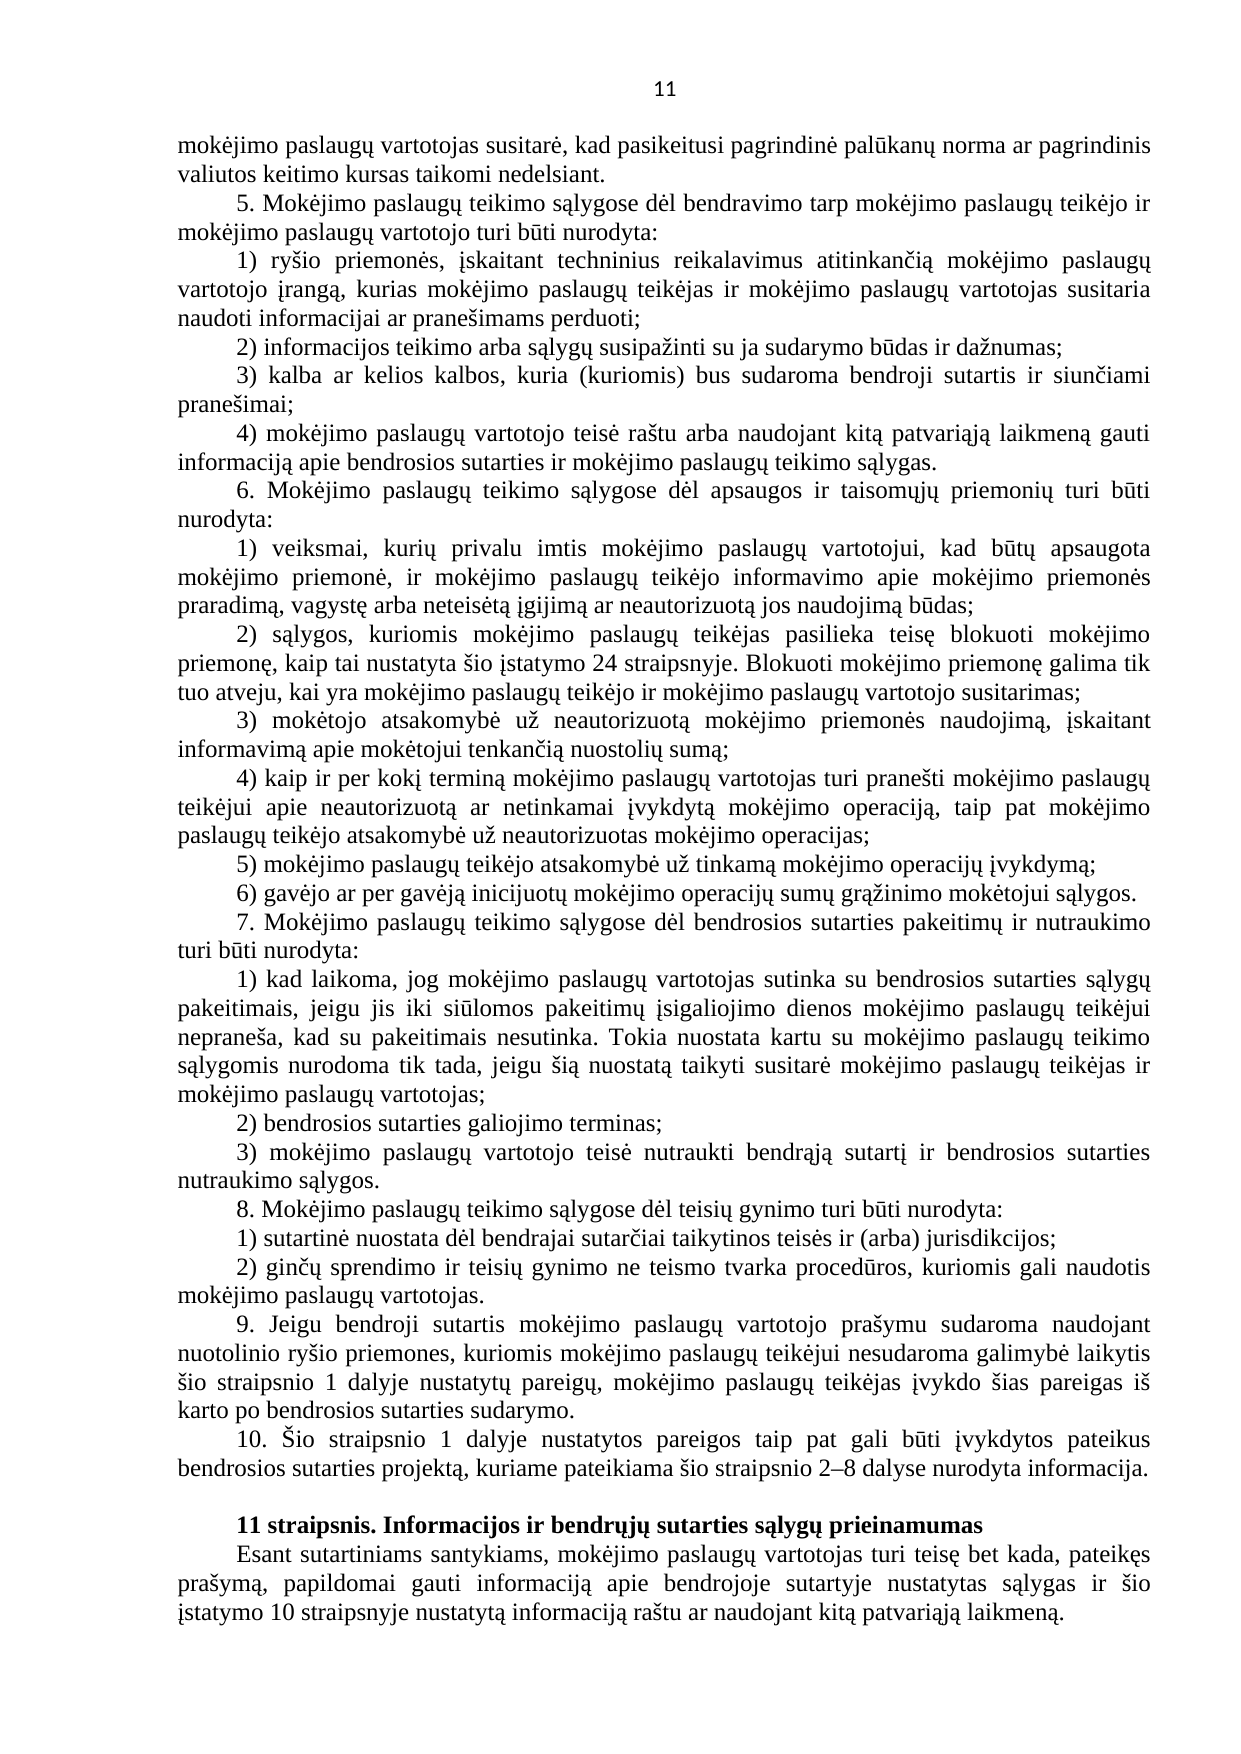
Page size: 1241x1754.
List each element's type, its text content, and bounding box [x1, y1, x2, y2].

text 2) sąlygos, kuriomis mokėjimo paslaugų teikėjas pasilieka teisę blokuoti mokėjimo priemonę, kaip tai nustatyta šio įstatymo 24 straipsnyje. Blokuoti mokėjimo priemonę galima tik tuo atveju, kai yra mokėjimo paslaugų teikėjo ir mokėjimo paslaugų vartotojo susitarimas; [177, 619, 1152, 706]
text 5. Mokėjimo paslaugų teikimo sąlygose dėl bendravimo tarp mokėjimo paslaugų teikėjo ir mokėjimo paslaugų vartotojo turi būti nurodyta: [177, 188, 1152, 246]
text 3) mokėtojo atsakomybė už neautorizuotą mokėjimo priemonės naudojimą, įskaitant informavimą apie mokėtojui tenkančią nuostolių sumą; [177, 706, 1152, 763]
text mokėjimo paslaugų vartotojas susitarė, kad pasikeitusi pagrindinė palūkanų norma ar pagrindinis valiutos keitimo kursas taikomi nedelsiant. [177, 131, 1152, 188]
text 1) sutartinė nuostata dėl bendrajai sutarčiai taikytinos teisės ir (arba) jurisdikcijos; [177, 1223, 1152, 1252]
text 5) mokėjimo paslaugų teikėjo atsakomybė už tinkamą mokėjimo operacijų įvykdymą; [177, 849, 1152, 878]
text 4) kaip ir per kokį terminą mokėjimo paslaugų vartotojas turi pranešti mokėjimo paslaugų teikėjui apie neautorizuotą ar netinkamai įvykdytą mokėjimo operaciją, taip pat mokėjimo paslaugų teikėjo atsakomybė už neautorizuotas mokėjimo operacijas; [177, 763, 1152, 849]
text 3) kalba ar kelios kalbos, kuria (kuriomis) bus sudaroma bendroji sutartis ir siunčiami pranešimai; [177, 361, 1152, 418]
text Esant sutartiniams santykiams, mokėjimo paslaugų vartotojas turi teisę bet kada, pateikęs prašymą, papildomai gauti informaciją apie bendrojoje sutartyje nustatytas sąlygas ir šio įstatymo 10 straipsnyje nustatytą informaciją raštu ar naudojant kitą patvariąją laikmeną. [177, 1539, 1152, 1626]
text 9. Jeigu bendroji sutartis mokėjimo paslaugų vartotojo prašymu sudaroma naudojant nuotolinio ryšio priemones, kuriomis mokėjimo paslaugų teikėjui nesudaroma galimybė laikytis šio straipsnio 1 dalyje nustatytų pareigų, mokėjimo paslaugų teikėjas įvykdo šias pareigas iš karto po bendrosios sutarties sudarymo. [177, 1309, 1152, 1424]
text 11 straipsnis. Informacijos ir bendrųjų sutarties sąlygų prieinamumas [177, 1511, 1152, 1539]
text 1) veiksmai, kurių privalu imtis mokėjimo paslaugų vartotojui, kad būtų apsaugota mokėjimo priemonė, ir mokėjimo paslaugų teikėjo informavimo apie mokėjimo priemonės praradimą, vagystę arba neteisėtą įgijimą ar neautorizuotą jos naudojimą būdas; [177, 533, 1152, 619]
text 6. Mokėjimo paslaugų teikimo sąlygose dėl apsaugos ir taisomųjų priemonių turi būti nurodyta: [177, 476, 1152, 533]
text 1) kad laikoma, jog mokėjimo paslaugų vartotojas sutinka su bendrosios sutarties sąlygų pakeitimais, jeigu jis iki siūlomos pakeitimų įsigaliojimo dienos mokėjimo paslaugų teikėjui nepraneša, kad su pakeitimais nesutinka. Tokia nuostata kartu su mokėjimo paslaugų teikimo sąlygomis nurodoma tik tada, jeigu šią nuostatą taikyti susitarė mokėjimo paslaugų teikėjas ir mokėjimo paslaugų vartotojas; [177, 964, 1152, 1108]
text 8. Mokėjimo paslaugų teikimo sąlygose dėl teisių gynimo turi būti nurodyta: [177, 1194, 1152, 1223]
text 3) mokėjimo paslaugų vartotojo teisė nutraukti bendrąją sutartį ir bendrosios sutarties nutraukimo sąlygos. [177, 1137, 1152, 1194]
text 2) bendrosios sutarties galiojimo terminas; [177, 1108, 1152, 1137]
text 2) ginčų sprendimo ir teisių gynimo ne teismo tvarka procedūros, kuriomis gali naudotis mokėjimo paslaugų vartotojas. [177, 1252, 1152, 1309]
text 6) gavėjo ar per gavėją inicijuotų mokėjimo operacijų sumų grąžinimo mokėtojui sąlygos. [177, 878, 1152, 907]
text 10. Šio straipsnio 1 dalyje nustatytos pareigos taip pat gali būti įvykdytos pateikus bendrosios sutarties projektą, kuriame pateikiama šio straipsnio 2–8 dalyse nurodyta informacija. [177, 1424, 1152, 1482]
text 4) mokėjimo paslaugų vartotojo teisė raštu arba naudojant kitą patvariąją laikmeną gauti informaciją apie bendrosios sutarties ir mokėjimo paslaugų teikimo sąlygas. [177, 418, 1152, 476]
text 2) informacijos teikimo arba sąlygų susipažinti su ja sudarymo būdas ir dažnumas; [177, 332, 1152, 361]
text 1) ryšio priemonės, įskaitant techninius reikalavimus atitinkančią mokėjimo paslaugų vartotojo įrangą, kurias mokėjimo paslaugų teikėjas ir mokėjimo paslaugų vartotojas susitaria naudoti informacijai ar pranešimams perduoti; [177, 246, 1152, 332]
text 7. Mokėjimo paslaugų teikimo sąlygose dėl bendrosios sutarties pakeitimų ir nutraukimo turi būti nurodyta: [177, 907, 1152, 964]
